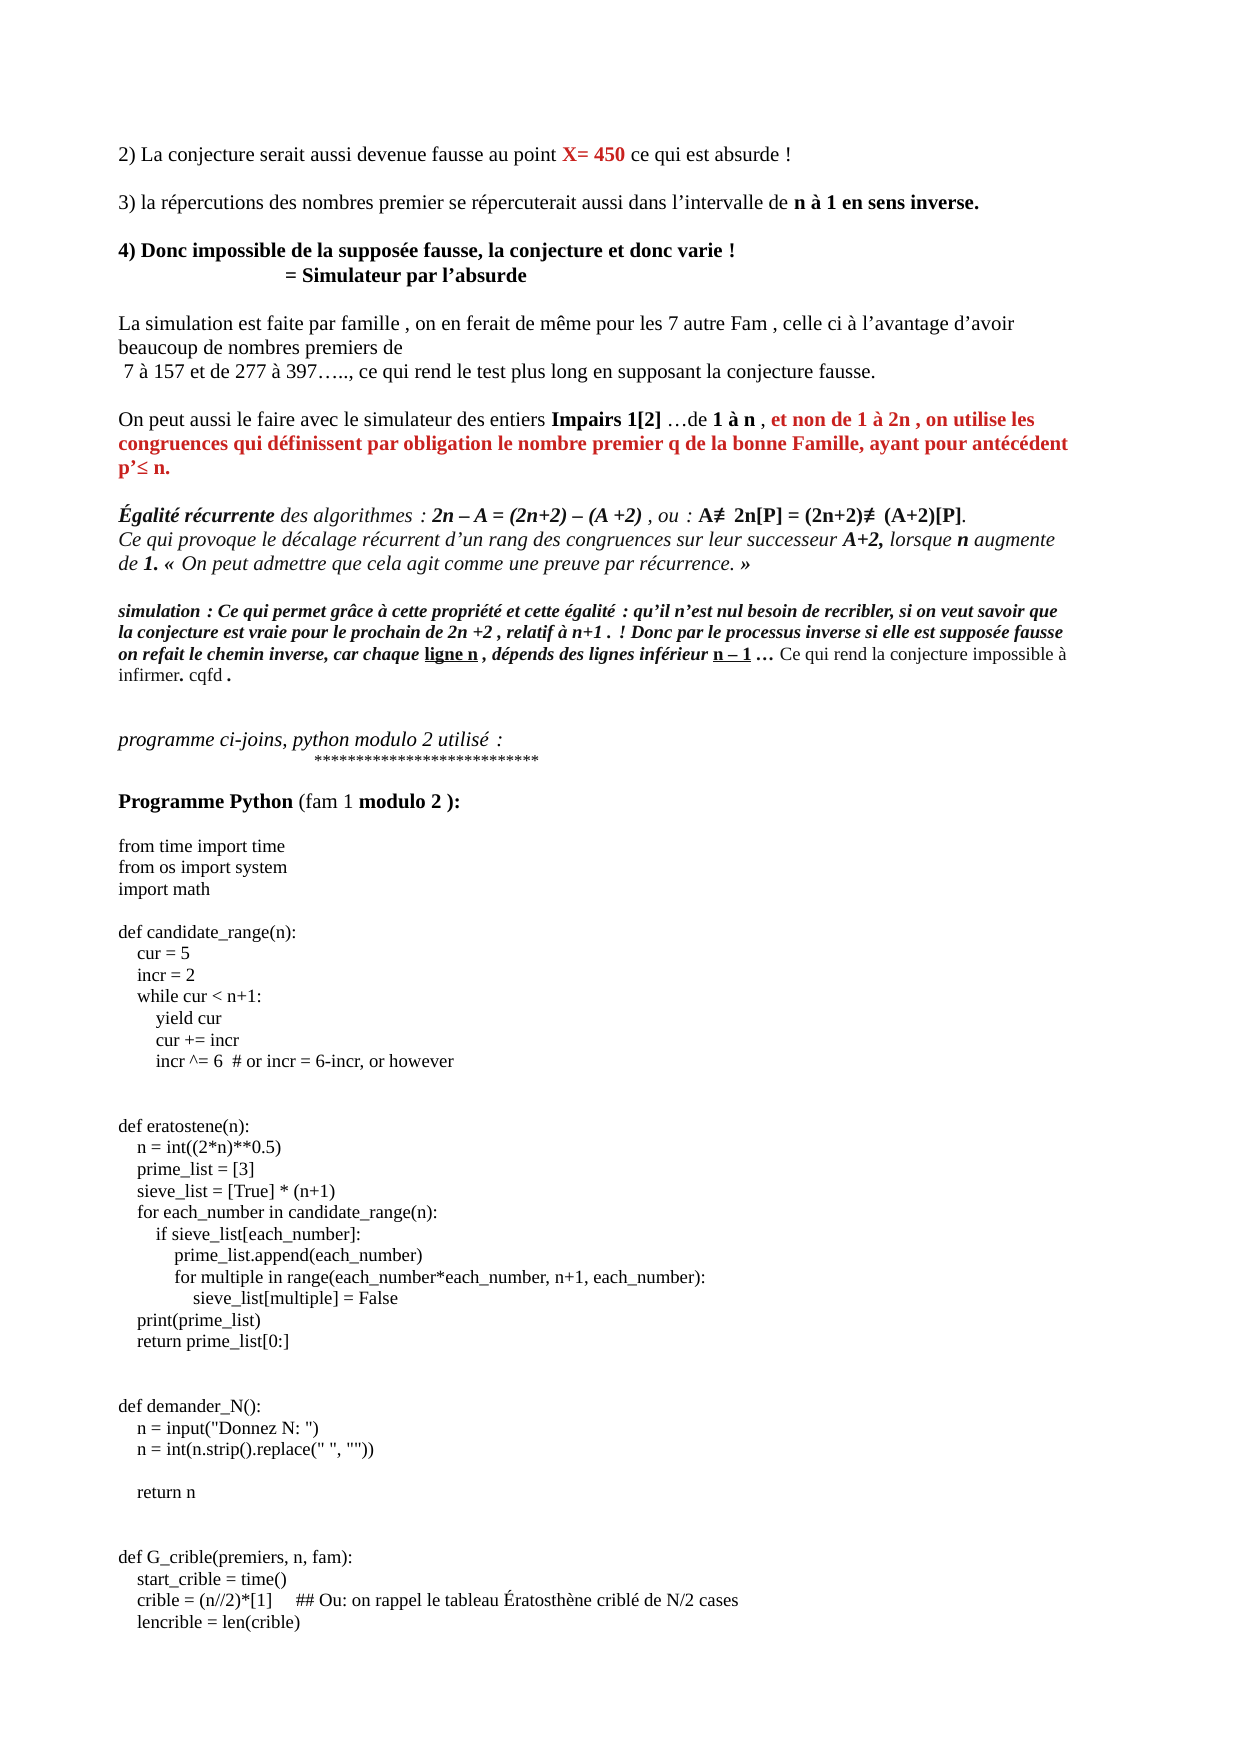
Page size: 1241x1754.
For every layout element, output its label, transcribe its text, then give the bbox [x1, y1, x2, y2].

text 2) La conjecture serait aussi devenue fausse au point X= 450 ce qui est absurde ! [118, 142, 1070, 166]
text sieve_list = [True] * (n+1) [118, 1179, 1070, 1201]
text n = input("Donnez N: ") [118, 1417, 1070, 1438]
text sieve_list[multiple] = False [118, 1287, 1070, 1309]
text simulation : Ce qui permet grâce à cette propriété et cette égalité : qu’il n’est nul besoin de recribler, si on veut savoir que la conjecture est vraie pour le prochain de 2n +2 , relatif à n+1 . ! Donc par le processus inverse si elle est supposée fausse on refait le chemin inverse, car chaque ligne n , dépends des lignes inférieur n – 1 … Ce qui rend la conjecture impossible à infirmer. cqfd . [118, 599, 1070, 686]
text programme ci-joins, python modulo 2 utilisé : [118, 726, 1070, 751]
text for each_number in candidate_range(n): [118, 1201, 1070, 1223]
text import math [118, 878, 1070, 899]
text Ce qui provoque le décalage récurrent d’un rang des congruences sur leur successeur A+2, lorsque n augmente de 1. « On peut admettre que cela agit comme une preuve par récurrence. » [118, 527, 1070, 575]
text crible = (n//2)*[1] ## Ou: on rappel le tableau Ératosthène criblé de N/2 cases [118, 1589, 1070, 1611]
text Programme Python (fam 1 modulo 2 ): [118, 789, 1070, 813]
text if sieve_list[each_number]: [118, 1223, 1070, 1244]
text 3) la répercutions des nombres premier se répercuterait aussi dans l’intervalle de n à 1 en sens inverse. [118, 190, 1070, 214]
text incr = 2 [118, 964, 1070, 985]
text prime_list = [3] [118, 1158, 1070, 1179]
text for multiple in range(each_number*each_number, n+1, each_number): [118, 1266, 1070, 1287]
text 7 à 157 et de 277 à 397….., ce qui rend le test plus long en supposant la conjecture fausse. [118, 359, 1070, 383]
text lencrible = len(crible) [118, 1611, 1070, 1632]
text yield cur [118, 1007, 1070, 1028]
text La simulation est faite par famille , on en ferait de même pour les 7 autre Fam , celle ci à l’avantage d’avoir beaucoup de nombres premiers de [118, 311, 1070, 359]
text prime_list.append(each_number) [118, 1244, 1070, 1266]
text *************************** [118, 751, 1070, 770]
text print(prime_list) [118, 1309, 1070, 1330]
text def eratostene(n): [118, 1115, 1070, 1136]
text n = int((2*n)**0.5) [118, 1136, 1070, 1158]
text incr ^= 6 # or incr = 6-incr, or however [118, 1050, 1070, 1072]
text On peut aussi le faire avec le simulateur des entiers Impairs 1[2] …de 1 à n , et non de 1 à 2n , on utilise les congruences qui définissent par obligation le nombre premier q de la bonne Famille, ayant pour antécédent p’≤ n. [118, 407, 1070, 479]
text def G_crible(premiers, n, fam): [118, 1546, 1070, 1568]
text n = int(n.strip().replace(" ", "")) [118, 1438, 1070, 1460]
text Égalité récurrente des algorithmes : 2n – A = (2n+2) – (A +2) , ou : A≢2n[P] = (2n+2)≢(A+2)[P]. [118, 503, 1070, 527]
text return n [118, 1481, 1070, 1503]
text start_crible = time() [118, 1568, 1070, 1589]
text return prime_list[0:] [118, 1330, 1070, 1352]
text def demander_N(): [118, 1395, 1070, 1417]
text from os import system [118, 856, 1070, 878]
text 4) Donc impossible de la supposée fausse, la conjecture et donc varie ! [118, 238, 1070, 262]
text from time import time [118, 834, 1070, 856]
text = Simulateur par l’absurde [118, 262, 1070, 287]
text def candidate_range(n): [118, 921, 1070, 942]
text while cur < n+1: [118, 985, 1070, 1007]
text cur += incr [118, 1028, 1070, 1050]
text cur = 5 [118, 942, 1070, 964]
